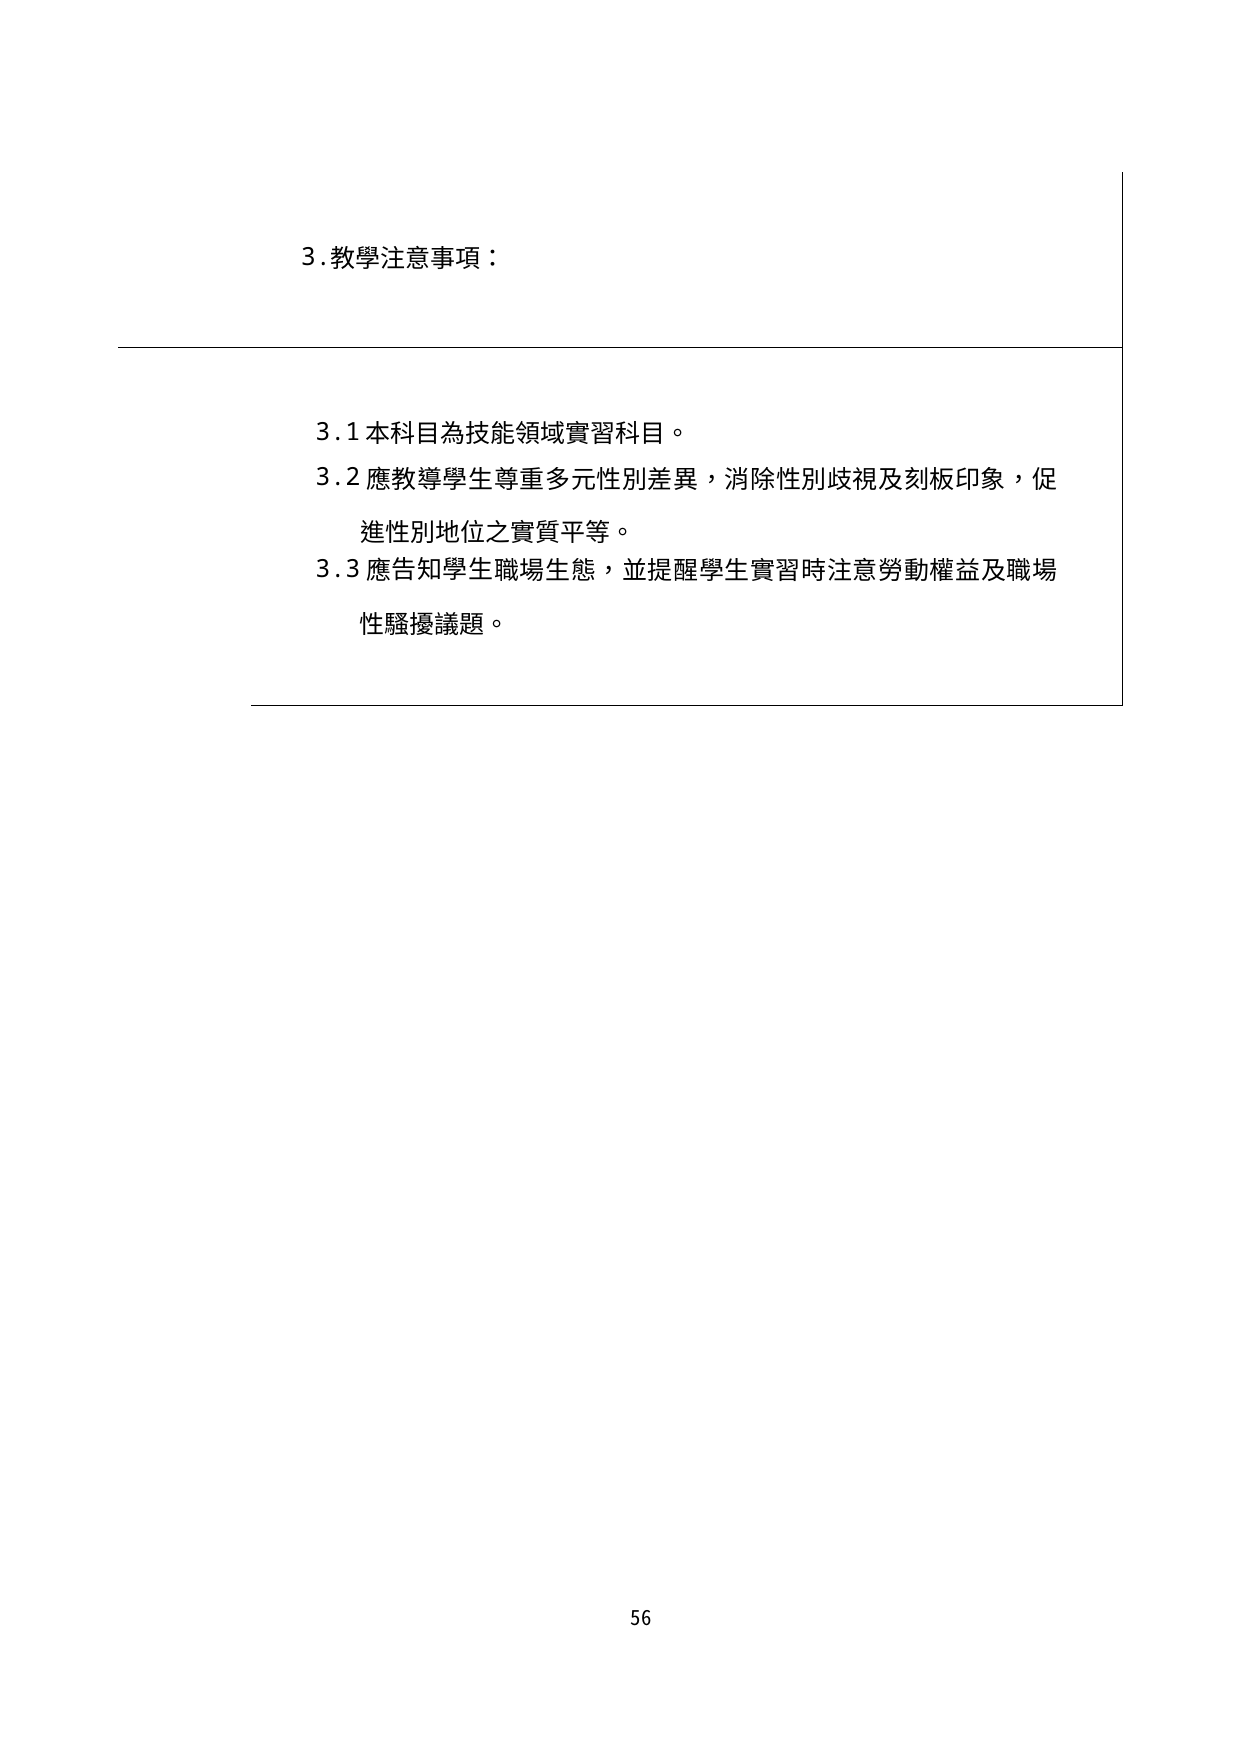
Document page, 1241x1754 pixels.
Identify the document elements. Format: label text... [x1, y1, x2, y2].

text 3.2應教導學生尊重多元性別差異，消除性別歧視及刻板印象，促進性別地位之實質平等。 [251, 458, 1122, 549]
text 3.教學注意事項： [118, 172, 1122, 347]
text 3.3應告知學生職場生態，並提醒學生實習時注意勞動權益及職場性騷擾議題。 [251, 549, 1122, 705]
text 3.1本科目為技能領域實習科目。 [251, 347, 1122, 458]
